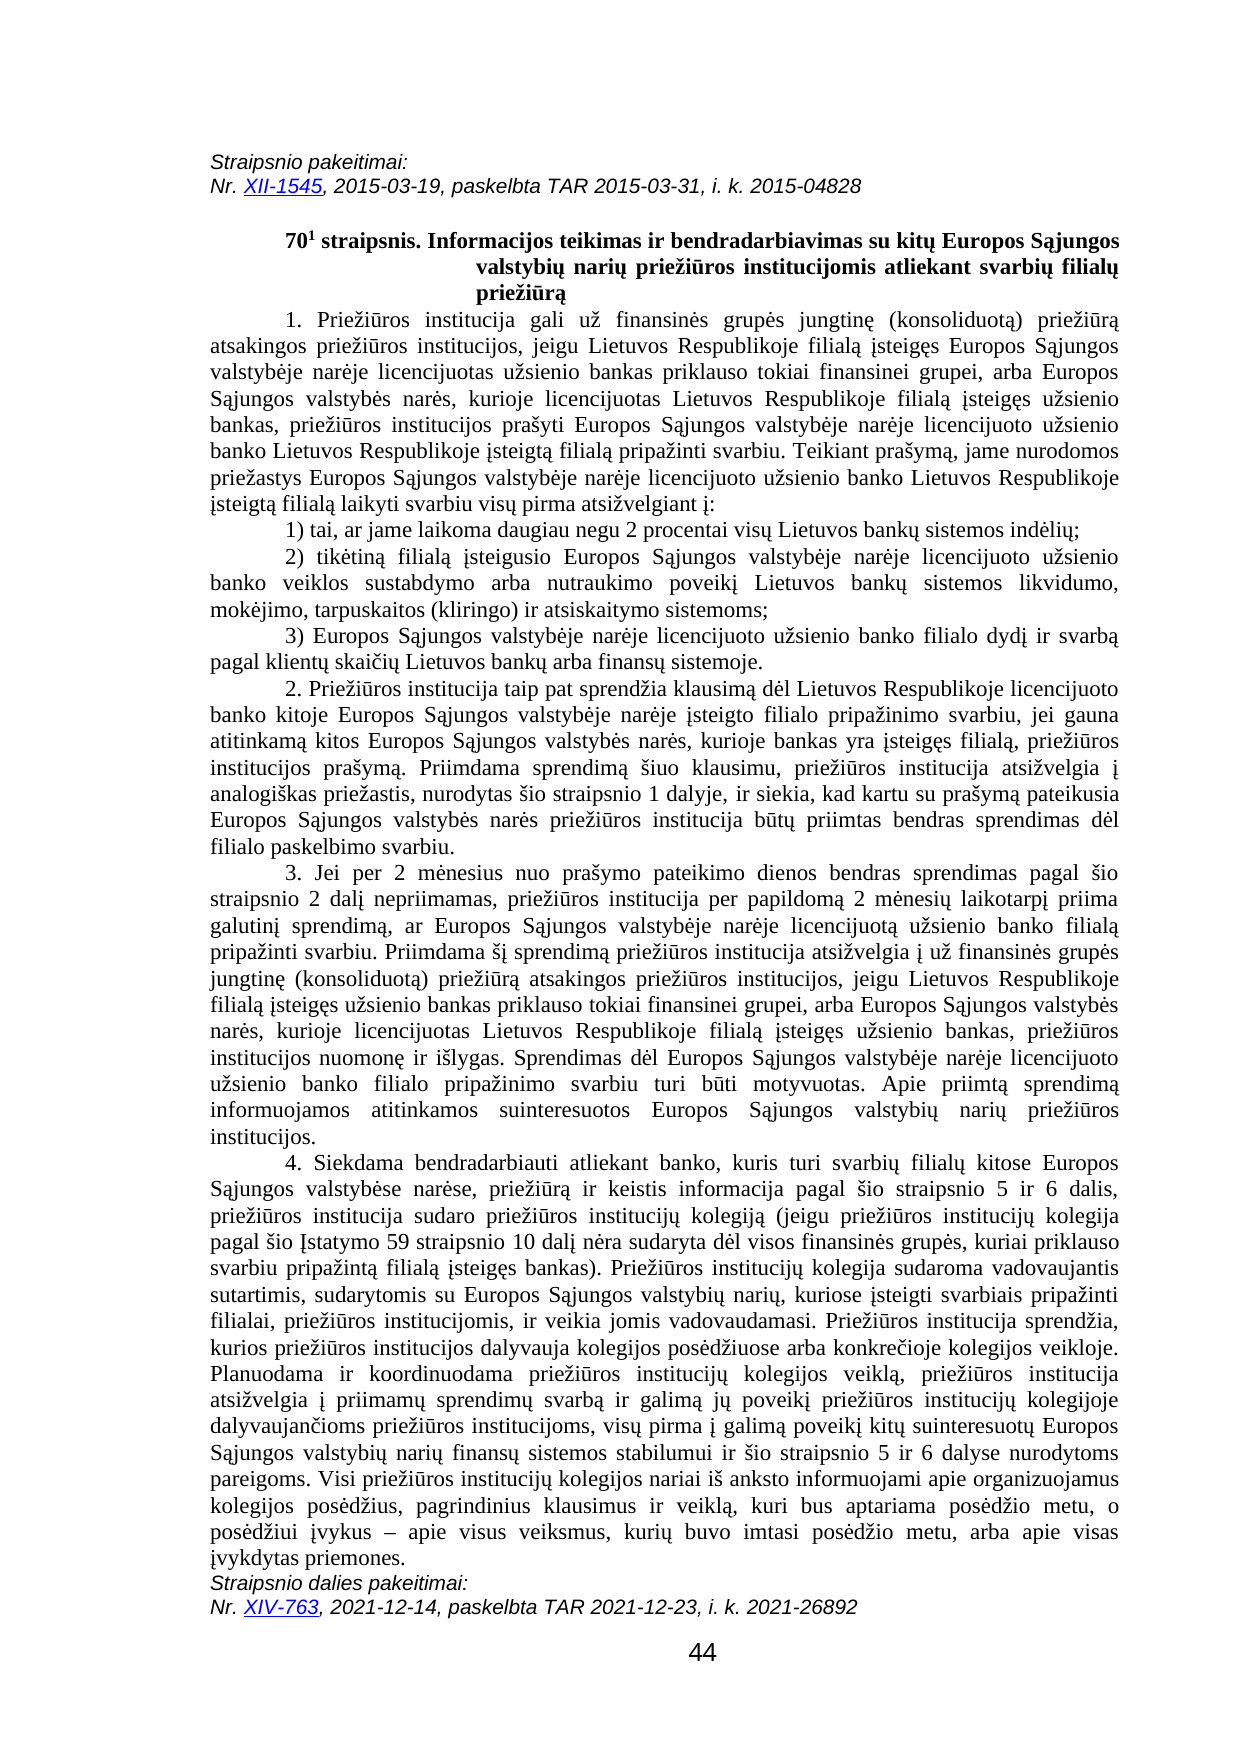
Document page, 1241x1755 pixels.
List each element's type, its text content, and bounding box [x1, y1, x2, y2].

text 1) tai, ar jame laikoma daugiau negu 2 procentai visų Lietuvos bankų sistemos indėlių; [210, 517, 1120, 543]
text 3) Europos Sąjungos valstybėje narėje licencijuoto užsienio banko filialo dydį ir svarbą pagal klientų skaičių Lietuvos bankų arba finansų sistemoje. [210, 622, 1120, 675]
text Straipsnio dalies pakeitimai: [210, 1571, 1120, 1595]
text 4. Siekdama bendradarbiauti atliekant banko, kuris turi svarbių filialų kitose Europos Sąjungos valstybėse narėse, priežiūrą ir keistis informacija pagal šio straipsnio 5 ir 6 dalis, priežiūros institucija sudaro priežiūros institucijų kolegiją (jeigu priežiūros institucijų kolegija pagal šio Įstatymo 59 straipsnio 10 dalį nėra sudaryta dėl visos finansinės grupės, kuriai priklauso svarbiu pripažintą filialą įsteigęs bankas). Priežiūros institucijų kolegija sudaroma vadovaujantis sutartimis, sudarytomis su Europos Sąjungos valstybių narių, kuriose įsteigti svarbiais pripažinti filialai, priežiūros institucijomis, ir veikia jomis vadovaudamasi. Priežiūros institucija sprendžia, kurios priežiūros institucijos dalyvauja kolegijos posėdžiuose arba konkrečioje kolegijos veikloje. Planuodama ir koordinuodama priežiūros institucijų kolegijos veiklą, priežiūros institucija atsižvelgia į priimamų sprendimų svarbą ir galimą jų poveikį priežiūros institucijų kolegijoje dalyvaujančioms priežiūros institucijoms, visų pirma į galimą poveikį kitų suinteresuotų Europos Sąjungos valstybių narių finansų sistemos stabilumui ir šio straipsnio 5 ir 6 dalyse nurodytoms pareigoms. Visi priežiūros institucijų kolegijos nariai iš anksto informuojami apie organizuojamus kolegijos posėdžius, pagrindinius klausimus ir veiklą, kuri bus aptariama posėdžio metu, o posėdžiui įvykus – apie visus veiksmus, kurių buvo imtasi posėdžio metu, arba apie visas įvykdytas priemones. [210, 1149, 1120, 1571]
text Straipsnio pakeitimai: [210, 150, 1120, 174]
text 2. Priežiūros institucija taip pat sprendžia klausimą dėl Lietuvos Respublikoje licencijuoto banko kitoje Europos Sąjungos valstybėje narėje įsteigto filialo pripažinimo svarbiu, jei gauna atitinkamą kitos Europos Sąjungos valstybės narės, kurioje bankas yra įsteigęs filialą, priežiūros institucijos prašymą. Priimdama sprendimą šiuo klausimu, priežiūros institucija atsižvelgia į analogiškas priežastis, nurodytas šio straipsnio 1 dalyje, ir siekia, kad kartu su prašymą pateikusia Europos Sąjungos valstybės narės priežiūros institucija būtų priimtas bendras sprendimas dėl filialo paskelbimo svarbiu. [210, 675, 1120, 859]
text 2) tikėtiną filialą įsteigusio Europos Sąjungos valstybėje narėje licencijuoto užsienio banko veiklos sustabdymo arba nutraukimo poveikį Lietuvos bankų sistemos likvidumo, mokėjimo, tarpuskaitos (kliringo) ir atsiskaitymo sistemoms; [210, 543, 1120, 622]
text 701 straipsnis. Informacijos teikimas ir bendradarbiavimas su kitų Europos Sąjungos valstybių narių priežiūros institucijomis atliekant svarbių filialų priežiūrą [285, 227, 1120, 306]
text Nr. XII-1545, 2015-03-19, paskelbta TAR 2015-03-31, i. k. 2015-04828 [210, 174, 1120, 198]
text 3. Jei per 2 mėnesius nuo prašymo pateikimo dienos bendras sprendimas pagal šio straipsnio 2 dalį nepriimamas, priežiūros institucija per papildomą 2 mėnesių laikotarpį priima galutinį sprendimą, ar Europos Sąjungos valstybėje narėje licencijuotą užsienio banko filialą pripažinti svarbiu. Priimdama šį sprendimą priežiūros institucija atsižvelgia į už finansinės grupės jungtinę (konsoliduotą) priežiūrą atsakingos priežiūros institucijos, jeigu Lietuvos Respublikoje filialą įsteigęs užsienio bankas priklauso tokiai finansinei grupei, arba Europos Sąjungos valstybės narės, kurioje licencijuotas Lietuvos Respublikoje filialą įsteigęs užsienio bankas, priežiūros institucijos nuomonę ir išlygas. Sprendimas dėl Europos Sąjungos valstybėje narėje licencijuoto užsienio banko filialo pripažinimo svarbiu turi būti motyvuotas. Apie priimtą sprendimą informuojamos atitinkamos suinteresuotos Europos Sąjungos valstybių narių priežiūros institucijos. [210, 859, 1120, 1149]
text Nr. XIV-763, 2021-12-14, paskelbta TAR 2021-12-23, i. k. 2021-26892 [210, 1595, 1120, 1619]
text 1. Priežiūros institucija gali už finansinės grupės jungtinę (konsoliduotą) priežiūrą atsakingos priežiūros institucijos, jeigu Lietuvos Respublikoje filialą įsteigęs Europos Sąjungos valstybėje narėje licencijuotas užsienio bankas priklauso tokiai finansinei grupei, arba Europos Sąjungos valstybės narės, kurioje licencijuotas Lietuvos Respublikoje filialą įsteigęs užsienio bankas, priežiūros institucijos prašyti Europos Sąjungos valstybėje narėje licencijuoto užsienio banko Lietuvos Respublikoje įsteigtą filialą pripažinti svarbiu. Teikiant prašymą, jame nurodomos priežastys Europos Sąjungos valstybėje narėje licencijuoto užsienio banko Lietuvos Respublikoje įsteigtą filialą laikyti svarbiu visų pirma atsižvelgiant į: [210, 306, 1120, 517]
